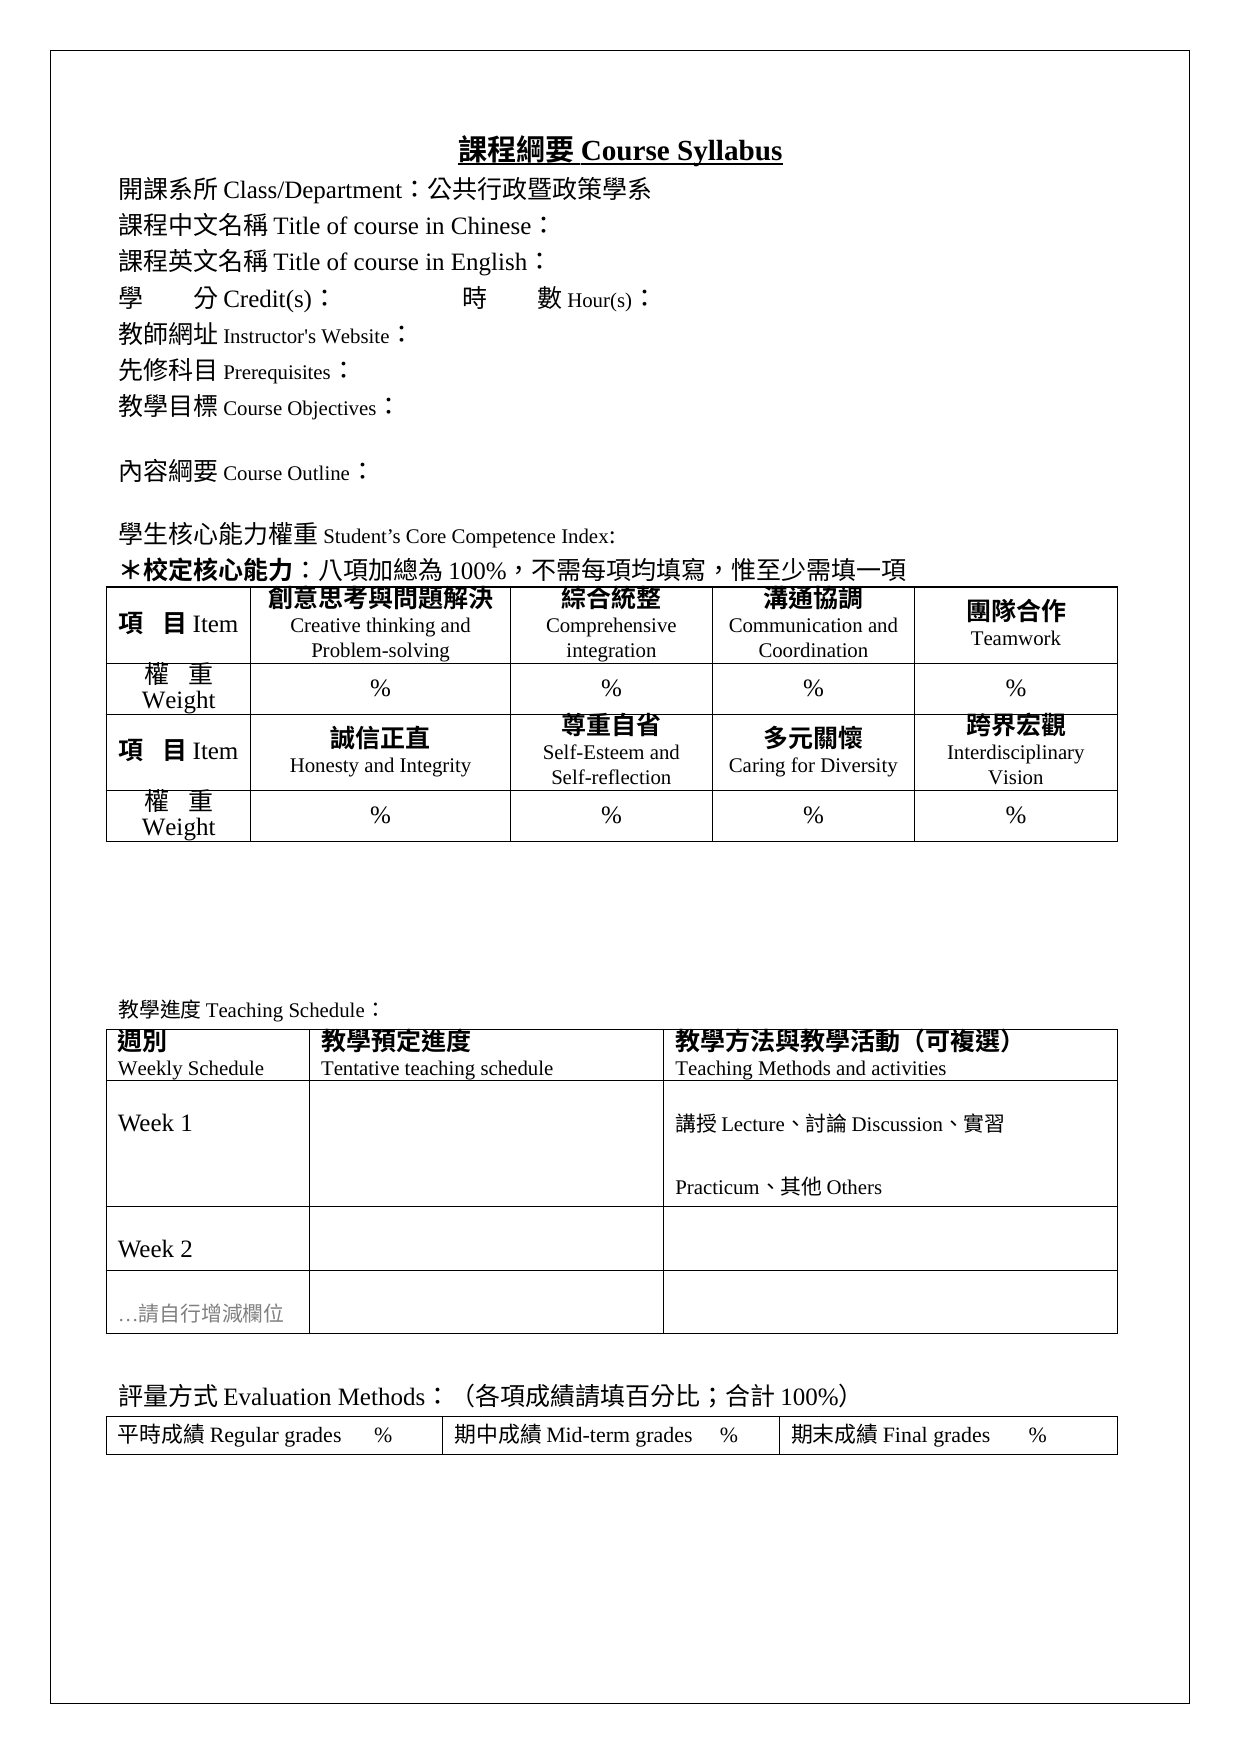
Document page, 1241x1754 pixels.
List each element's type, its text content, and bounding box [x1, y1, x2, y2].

table_header 溝通協調 Communication and Coordination [713, 588, 914, 662]
text 課程中文名稱Title of course in Chinese： [118, 206, 1122, 242]
table_cell 項 目Item [107, 715, 250, 789]
table_cell % [915, 664, 1117, 713]
text 課程綱要Course Syllabus [118, 127, 1122, 169]
table_cell 誠信正直 Honesty and Integrity [251, 715, 510, 789]
table_cell % [251, 791, 510, 841]
table_header 期中成績Mid-term grades % [443, 1417, 779, 1454]
table_cell 多元關懷 Caring for Diversity [713, 715, 914, 789]
text 先修科目Prerequisites： [118, 351, 1122, 387]
table_cell 權 重Weight [107, 791, 250, 841]
text 開課系所Class/Department：公共行政暨政策學系 [118, 169, 1122, 206]
table_cell 跨界宏觀 Interdisciplinary Vision [915, 715, 1117, 789]
table_cell % [713, 664, 914, 713]
table_cell 尊重自省 Self-Esteem and Self-reflection [511, 715, 712, 789]
table_cell Week 2 [107, 1207, 309, 1270]
text 教師網址Instructor's Website： [118, 314, 1122, 351]
table_header 教學方法與教學活動（可複選） Teaching Methods and activities [664, 1030, 1117, 1080]
text 評量方式Evaluation Methods：（各項成績請填百分比；合計100%） [118, 1353, 1122, 1416]
table_header 平時成績Regular grades % [107, 1417, 442, 1454]
table_header 綜合統整 Comprehensive integration [511, 588, 712, 662]
text 教學進度Teaching Schedule： [118, 967, 1122, 1029]
table_cell [664, 1271, 1117, 1333]
text 內容綱要Course Outline： [118, 452, 1122, 488]
table_cell % [511, 791, 712, 841]
text ＊校定核心能力：八項加總為100%，不需每項均填寫，惟至少需填一項 [118, 550, 1122, 586]
table_cell % [915, 791, 1117, 841]
table_header 期末成績Final grades % [780, 1417, 1117, 1454]
table_header 週別 Weekly Schedule [107, 1030, 309, 1080]
table_cell [310, 1081, 663, 1206]
table_cell …請自行增減欄位 [107, 1271, 309, 1333]
text 教學目標Course Objectives： [118, 387, 1122, 423]
table_cell 講授Lecture、討論Discussion、實習Practicum、其他Others [664, 1081, 1117, 1206]
table_header 創意思考與問題解決 Creative thinking and Problem-solving [251, 588, 510, 662]
text 學生核心能力權重Student’s Core Competence Index: [118, 517, 1122, 550]
text 學 分Credit(s)： 時 數Hour(s)： [118, 278, 1122, 314]
table_cell [310, 1207, 663, 1270]
table_cell % [511, 664, 712, 713]
table_cell 權 重Weight [107, 664, 250, 713]
table_header 教學預定進度 Tentative teaching schedule [310, 1030, 663, 1080]
table_cell Week 1 [107, 1081, 309, 1206]
table_cell % [713, 791, 914, 841]
table_cell [664, 1207, 1117, 1270]
text 課程英文名稱Title of course in English： [118, 242, 1122, 278]
table_cell [310, 1271, 663, 1333]
table_header 項 目Item [107, 588, 250, 662]
table_header 團隊合作 Teamwork [915, 588, 1117, 662]
table_cell % [251, 664, 510, 713]
